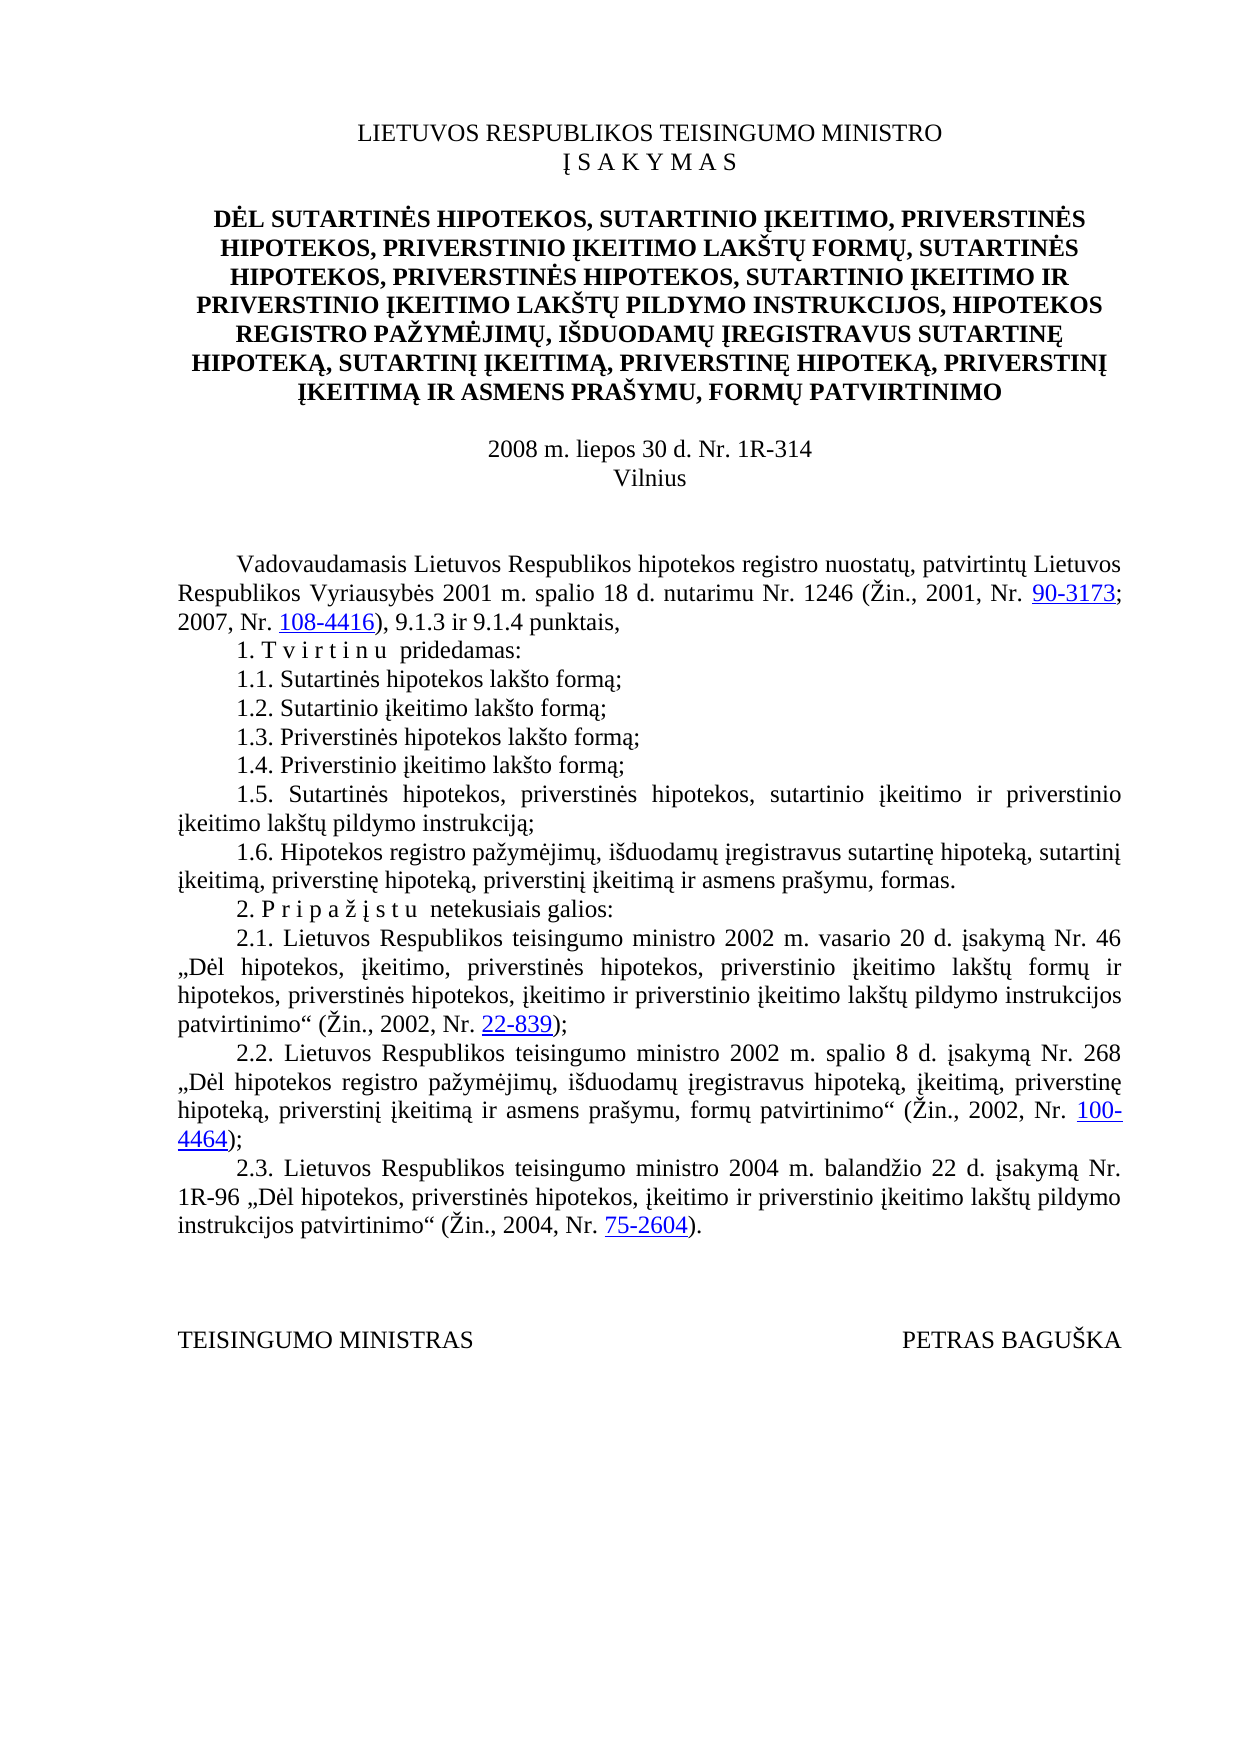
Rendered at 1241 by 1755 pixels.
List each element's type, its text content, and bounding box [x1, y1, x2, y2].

text 1. Tvirtinu pridedamas: [177, 636, 1122, 664]
text 1.6. Hipotekos registro pažymėjimų, išduodamų įregistravus sutartinę hipoteką, sutartinį įkeitimą, priverstinę hipoteką, priverstinį įkeitimą ir asmens prašymu, formas. [177, 837, 1122, 894]
text 2.1. Lietuvos Respublikos teisingumo ministro 2002 m. vasario 20 d. įsakymą Nr. 46 „Dėl hipotekos, įkeitimo, priverstinės hipotekos, priverstinio įkeitimo lakštų formų ir hipotekos, priverstinės hipotekos, įkeitimo ir priverstinio įkeitimo lakštų pildymo instrukcijos patvirtinimo“ (Žin., 2002, Nr. 22-839); [177, 923, 1122, 1038]
text Vilnius [177, 463, 1122, 492]
text Vadovaudamasis Lietuvos Respublikos hipotekos registro nuostatų, patvirtintų Lietuvos Respublikos Vyriausybės 2001 m. spalio 18 d. nutarimu Nr. 1246 (Žin., 2001, Nr. 90-3173; 2007, Nr. 108-4416), 9.1.3 ir 9.1.4 punktais, [177, 549, 1122, 636]
text 1.2. Sutartinio įkeitimo lakšto formą; [177, 693, 1122, 722]
text 2008 m. liepos 30 d. Nr. 1R-314 [177, 434, 1122, 463]
text LIETUVOS RESPUBLIKOS TEISINGUMO MINISTRO [177, 118, 1122, 147]
text 1.5. Sutartinės hipotekos, priverstinės hipotekos, sutartinio įkeitimo ir priverstinio įkeitimo lakštų pildymo instrukciją; [177, 779, 1122, 837]
text 2.3. Lietuvos Respublikos teisingumo ministro 2004 m. balandžio 22 d. įsakymą Nr. 1R-96 „Dėl hipotekos, priverstinės hipotekos, įkeitimo ir priverstinio įkeitimo lakštų pildymo instrukcijos patvirtinimo“ (Žin., 2004, Nr. 75-2604). [177, 1153, 1122, 1239]
text 1.3. Priverstinės hipotekos lakšto formą; [177, 722, 1122, 751]
text TEISINGUMO MINISTRAS PETRAS BAGUŠKA [177, 1326, 1122, 1354]
text 2. Pripažįstu netekusiais galios: [177, 894, 1122, 923]
text ĮSAKYMAS [177, 147, 1122, 176]
text 2.2. Lietuvos Respublikos teisingumo ministro 2002 m. spalio 8 d. įsakymą Nr. 268 „Dėl hipotekos registro pažymėjimų, išduodamų įregistravus hipoteką, įkeitimą, priverstinę hipoteką, priverstinį įkeitimą ir asmens prašymu, formų patvirtinimo“ (Žin., 2002, Nr. 100-4464); [177, 1038, 1122, 1153]
text 1.1. Sutartinės hipotekos lakšto formą; [177, 664, 1122, 693]
text 1.4. Priverstinio įkeitimo lakšto formą; [177, 751, 1122, 779]
text DĖL SUTARTINĖS HIPOTEKOS, SUTARTINIO ĮKEITIMO, PRIVERSTINĖS HIPOTEKOS, PRIVERSTINIO ĮKEITIMO LAKŠTŲ FORMŲ, SUTARTINĖS HIPOTEKOS, PRIVERSTINĖS HIPOTEKOS, SUTARTINIO ĮKEITIMO IR PRIVERSTINIO ĮKEITIMO LAKŠTŲ PILDYMO INSTRUKCIJOS, HIPOTEKOS REGISTRO PAŽYMĖJIMŲ, IŠDUODAMŲ ĮREGISTRAVUS SUTARTINĘ HIPOTEKĄ, SUTARTINĮ ĮKEITIMĄ, PRIVERSTINĘ HIPOTEKĄ, PRIVERSTINĮ ĮKEITIMĄ IR ASMENS PRAŠYMU, FORMŲ PATVIRTINIMO [177, 204, 1122, 406]
